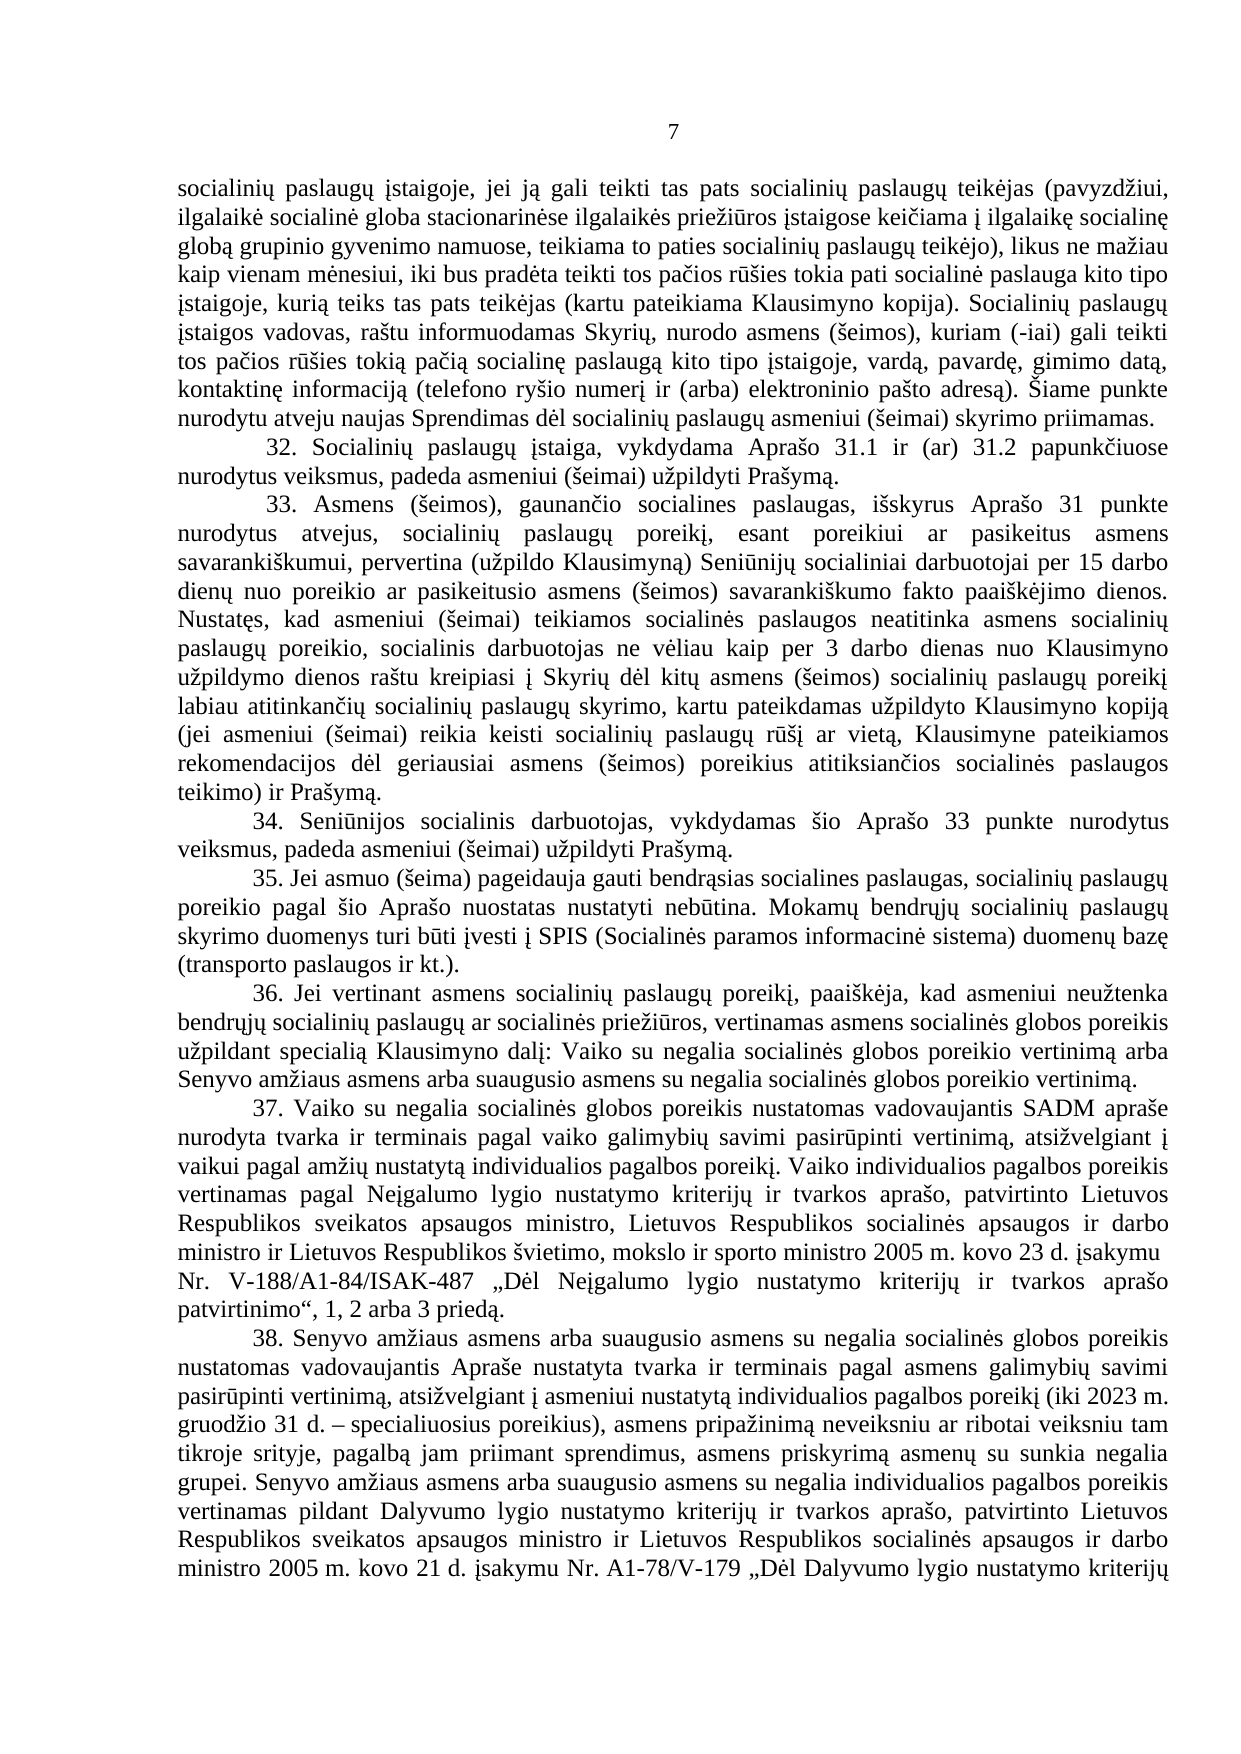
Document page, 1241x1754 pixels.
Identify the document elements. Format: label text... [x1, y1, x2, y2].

text 34. Seniūnijos socialinis darbuotojas, vykdydamas šio Aprašo 33 punkte nurodytus veiksmus, padeda asmeniui (šeimai) užpildyti Prašymą. [177, 806, 1169, 863]
text 35. Jei asmuo (šeima) pageidauja gauti bendrąsias socialines paslaugas, socialinių paslaugų poreikio pagal šio Aprašo nuostatas nustatyti nebūtina. Mokamų bendrųjų socialinių paslaugų skyrimo duomenys turi būti įvesti į SPIS (Socialinės paramos informacinė sistema) duomenų bazę (transporto paslaugos ir kt.). [177, 863, 1169, 978]
text 38. Senyvo amžiaus asmens arba suaugusio asmens su negalia socialinės globos poreikis nustatomas vadovaujantis Apraše nustatyta tvarka ir terminais pagal asmens galimybių savimi pasirūpinti vertinimą, atsižvelgiant į asmeniui nustatytą individualios pagalbos poreikį (iki 2023 m. gruodžio 31 d. – specialiuosius poreikius), asmens pripažinimą neveiksniu ar ribotai veiksniu tam tikroje srityje, pagalbą jam priimant sprendimus, asmens priskyrimą asmenų su sunkia negalia grupei. Senyvo amžiaus asmens arba suaugusio asmens su negalia individualios pagalbos poreikis vertinamas pildant Dalyvumo lygio nustatymo kriterijų ir tvarkos aprašo, patvirtinto Lietuvos Respublikos sveikatos apsaugos ministro ir Lietuvos Respublikos socialinės apsaugos ir darbo ministro 2005 m. kovo 21 d. įsakymu Nr. A1-78/V-179 „Dėl Dalyvumo lygio nustatymo kriterijų [177, 1323, 1169, 1582]
text 37. Vaiko su negalia socialinės globos poreikis nustatomas vadovaujantis SADM apraše nurodyta tvarka ir terminais pagal vaiko galimybių savimi pasirūpinti vertinimą, atsižvelgiant į vaikui pagal amžių nustatytą individualios pagalbos poreikį. Vaiko individualios pagalbos poreikis vertinamas pagal Neįgalumo lygio nustatymo kriterijų ir tvarkos aprašo, patvirtinto Lietuvos Respublikos sveikatos apsaugos ministro, Lietuvos Respublikos socialinės apsaugos ir darbo ministro ir Lietuvos Respublikos švietimo, mokslo ir sporto ministro 2005 m. kovo 23 d. įsakymu Nr. V-188/A1-84/ISAK-487 „Dėl Neįgalumo lygio nustatymo kriterijų ir tvarkos aprašo patvirtinimo“, 1, 2 arba 3 priedą. [177, 1093, 1169, 1323]
text 32. Socialinių paslaugų įstaiga, vykdydama Aprašo 31.1 ir (ar) 31.2 papunkčiuose nurodytus veiksmus, padeda asmeniui (šeimai) užpildyti Prašymą. [177, 432, 1169, 489]
text socialinių paslaugų įstaigoje, jei ją gali teikti tas pats socialinių paslaugų teikėjas (pavyzdžiui, ilgalaikė socialinė globa stacionarinėse ilgalaikės priežiūros įstaigose keičiama į ilgalaikę socialinę globą grupinio gyvenimo namuose, teikiama to paties socialinių paslaugų teikėjo), likus ne mažiau kaip vienam mėnesiui, iki bus pradėta teikti tos pačios rūšies tokia pati socialinė paslauga kito tipo įstaigoje, kurią teiks tas pats teikėjas (kartu pateikiama Klausimyno kopija). Socialinių paslaugų įstaigos vadovas, raštu informuodamas Skyrių, nurodo asmens (šeimos), kuriam (-iai) gali teikti tos pačios rūšies tokią pačią socialinę paslaugą kito tipo įstaigoje, vardą, pavardę, gimimo datą, kontaktinę informaciją (telefono ryšio numerį ir (arba) elektroninio pašto adresą). Šiame punkte nurodytu atveju naujas Sprendimas dėl socialinių paslaugų asmeniui (šeimai) skyrimo priimamas. [177, 173, 1169, 432]
text 36. Jei vertinant asmens socialinių paslaugų poreikį, paaiškėja, kad asmeniui neužtenka bendrųjų socialinių paslaugų ar socialinės priežiūros, vertinamas asmens socialinės globos poreikis užpildant specialią Klausimyno dalį: Vaiko su negalia socialinės globos poreikio vertinimą arba Senyvo amžiaus asmens arba suaugusio asmens su negalia socialinės globos poreikio vertinimą. [177, 978, 1169, 1093]
text 33. Asmens (šeimos), gaunančio socialines paslaugas, išskyrus Aprašo 31 punkte nurodytus atvejus, socialinių paslaugų poreikį, esant poreikiui ar pasikeitus asmens savarankiškumui, pervertina (užpildo Klausimyną) Seniūnijų socialiniai darbuotojai per 15 darbo dienų nuo poreikio ar pasikeitusio asmens (šeimos) savarankiškumo fakto paaiškėjimo dienos. Nustatęs, kad asmeniui (šeimai) teikiamos socialinės paslaugos neatitinka asmens socialinių paslaugų poreikio, socialinis darbuotojas ne vėliau kaip per 3 darbo dienas nuo Klausimyno užpildymo dienos raštu kreipiasi į Skyrių dėl kitų asmens (šeimos) socialinių paslaugų poreikį labiau atitinkančių socialinių paslaugų skyrimo, kartu pateikdamas užpildyto Klausimyno kopiją (jei asmeniui (šeimai) reikia keisti socialinių paslaugų rūšį ar vietą, Klausimyne pateikiamos rekomendacijos dėl geriausiai asmens (šeimos) poreikius atitiksiančios socialinės paslaugos teikimo) ir Prašymą. [177, 489, 1169, 806]
